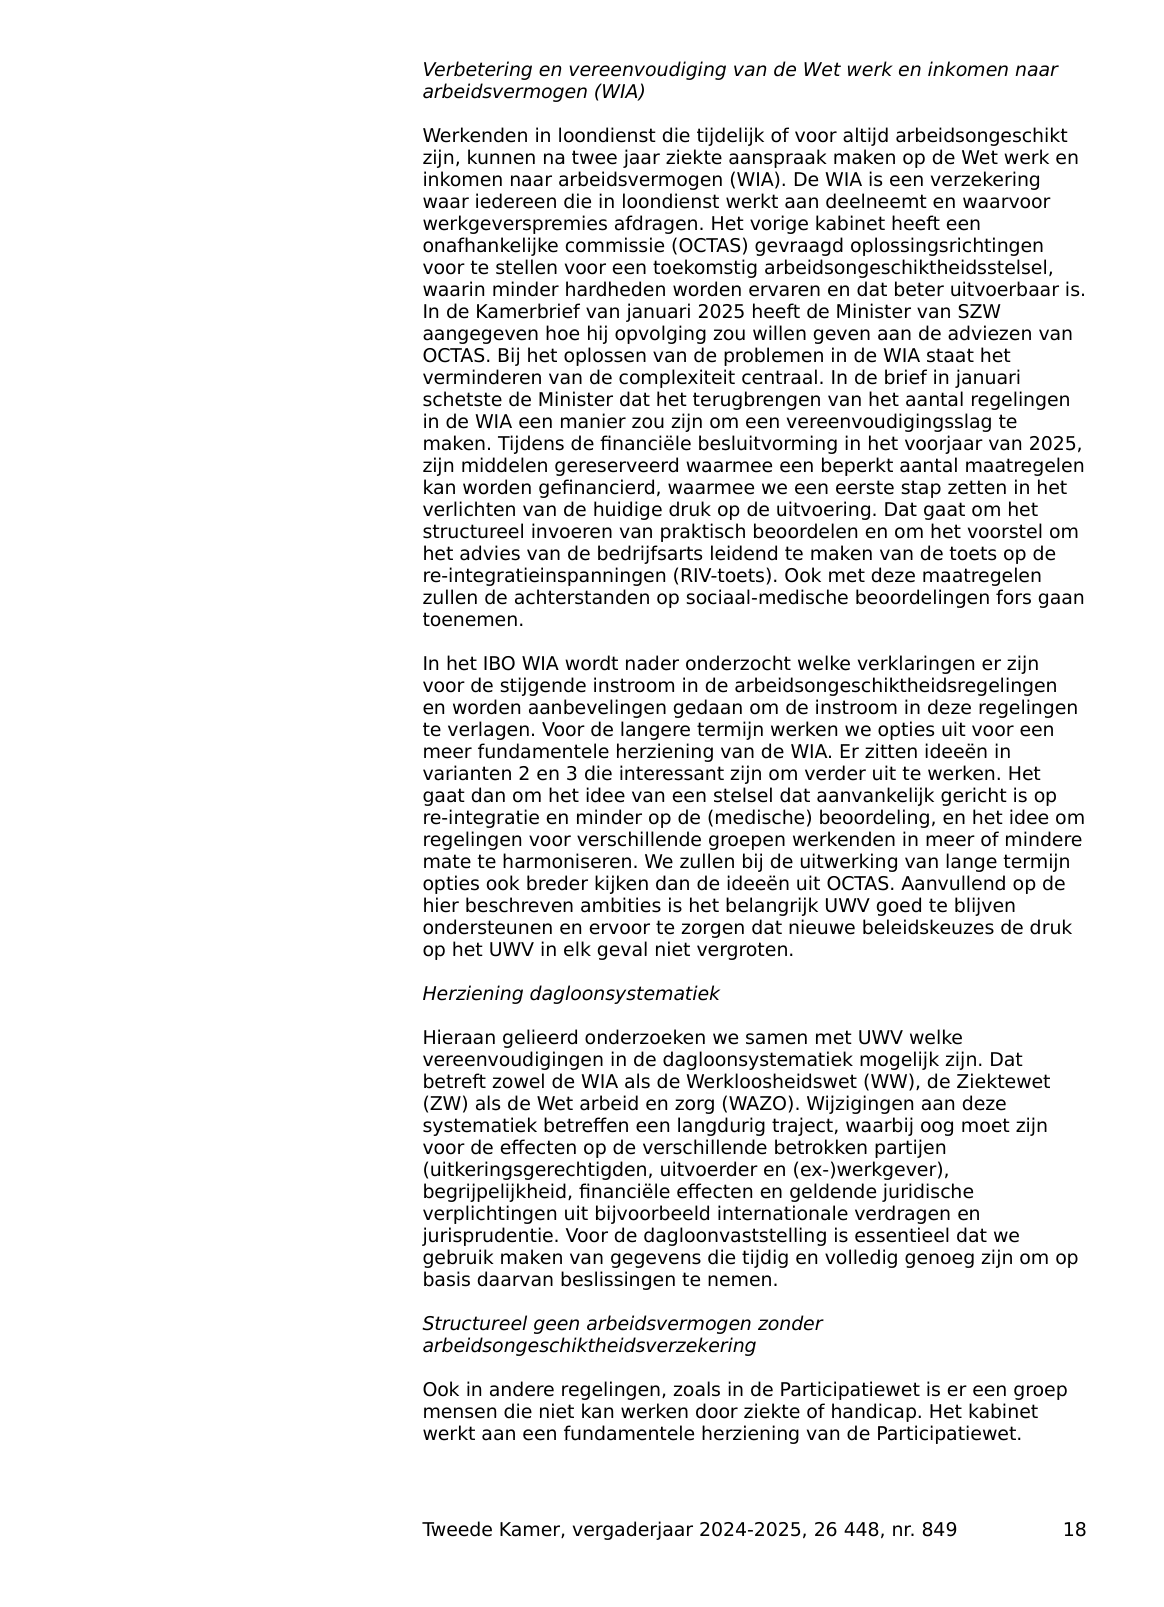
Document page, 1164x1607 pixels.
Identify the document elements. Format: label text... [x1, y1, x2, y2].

subtitle Structureel geen arbeidsvermogen zonder arbeidsongeschiktheidsverzekering [422, 1313, 1087, 1357]
text In het IBO WIA wordt nader onderzocht welke verklaringen er zijn voor de stijgende instroom in de arbeidsongeschiktheidsregelingen en worden aanbevelingen gedaan om de instroom in deze regelingen te verlagen. Voor de langere termijn werken we opties uit voor een meer fundamentele herziening van de WIA. Er zitten ideeën in varianten 2 en 3 die interessant zijn om verder uit te werken. Het gaat dan om het idee van een stelsel dat aanvankelijk gericht is op re-integratie en minder op de (medische) beoordeling, en het idee om regelingen voor verschillende groepen werkenden in meer of mindere mate te harmoniseren. We zullen bij de uitwerking van lange termijn opties ook breder kijken dan de ideeën uit OCTAS. Aanvullend op de hier beschreven ambities is het belangrijk UWV goed te blijven ondersteunen en ervoor te zorgen dat nieuwe beleidskeuzes de druk op het UWV in elk geval niet vergroten. [422, 653, 1087, 961]
text Werkenden in loondienst die tijdelijk of voor altijd arbeidsongeschikt zijn, kunnen na twee jaar ziekte aanspraak maken op de Wet werk en inkomen naar arbeidsvermogen (WIA). De WIA is een verzekering waar iedereen die in loondienst werkt aan deelneemt en waarvoor werkgeverspremies afdragen. Het vorige kabinet heeft een onafhankelijke commissie (OCTAS) gevraagd oplossingsrichtingen voor te stellen voor een toekomstig arbeidsongeschiktheidsstelsel, waarin minder hardheden worden ervaren en dat beter uitvoerbaar is. In de Kamerbrief van januari 2025 heeft de Minister van SZW aangegeven hoe hij opvolging zou willen geven aan de adviezen van OCTAS. Bij het oplossen van de problemen in de WIA staat het verminderen van de complexiteit centraal. In de brief in januari schetste de Minister dat het terugbrengen van het aantal regelingen in de WIA een manier zou zijn om een vereenvoudigingsslag te maken. Tijdens de financiële besluitvorming in het voorjaar van 2025, zijn middelen gereserveerd waarmee een beperkt aantal maatregelen kan worden gefinancierd, waarmee we een eerste stap zetten in het verlichten van de huidige druk op de uitvoering. Dat gaat om het structureel invoeren van praktisch beoordelen en om het voorstel om het advies van de bedrijfsarts leidend te maken van de toets op de re-integratieinspanningen (RIV-toets). Ook met deze maatregelen zullen de achterstanden op sociaal-medische beoordelingen fors gaan toenemen. [422, 125, 1087, 631]
text Ook in andere regelingen, zoals in de Participatiewet is er een groep mensen die niet kan werken door ziekte of handicap. Het kabinet werkt aan een fundamentele herziening van de Participatiewet. [422, 1379, 1087, 1445]
subtitle Herziening dagloonsystematiek [422, 983, 1087, 1005]
text Hieraan gelieerd onderzoeken we samen met UWV welke vereenvoudigingen in de dagloonsystematiek mogelijk zijn. Dat betreft zowel de WIA als de Werkloosheidswet (WW), de Ziektewet (ZW) als de Wet arbeid en zorg (WAZO). Wijzigingen aan deze systematiek betreffen een langdurig traject, waarbij oog moet zijn voor de effecten op de verschillende betrokken partijen (uitkeringsgerechtigden, uitvoerder en (ex-)werkgever), begrijpelijkheid, financiële effecten en geldende juridische verplichtingen uit bijvoorbeeld internationale verdragen en jurisprudentie. Voor de dagloonvaststelling is essentieel dat we gebruik maken van gegevens die tijdig en volledig genoeg zijn om op basis daarvan beslissingen te nemen. [422, 1027, 1087, 1291]
subtitle Verbetering en vereenvoudiging van de Wet werk en inkomen naar arbeidsvermogen (WIA) [422, 59, 1087, 103]
